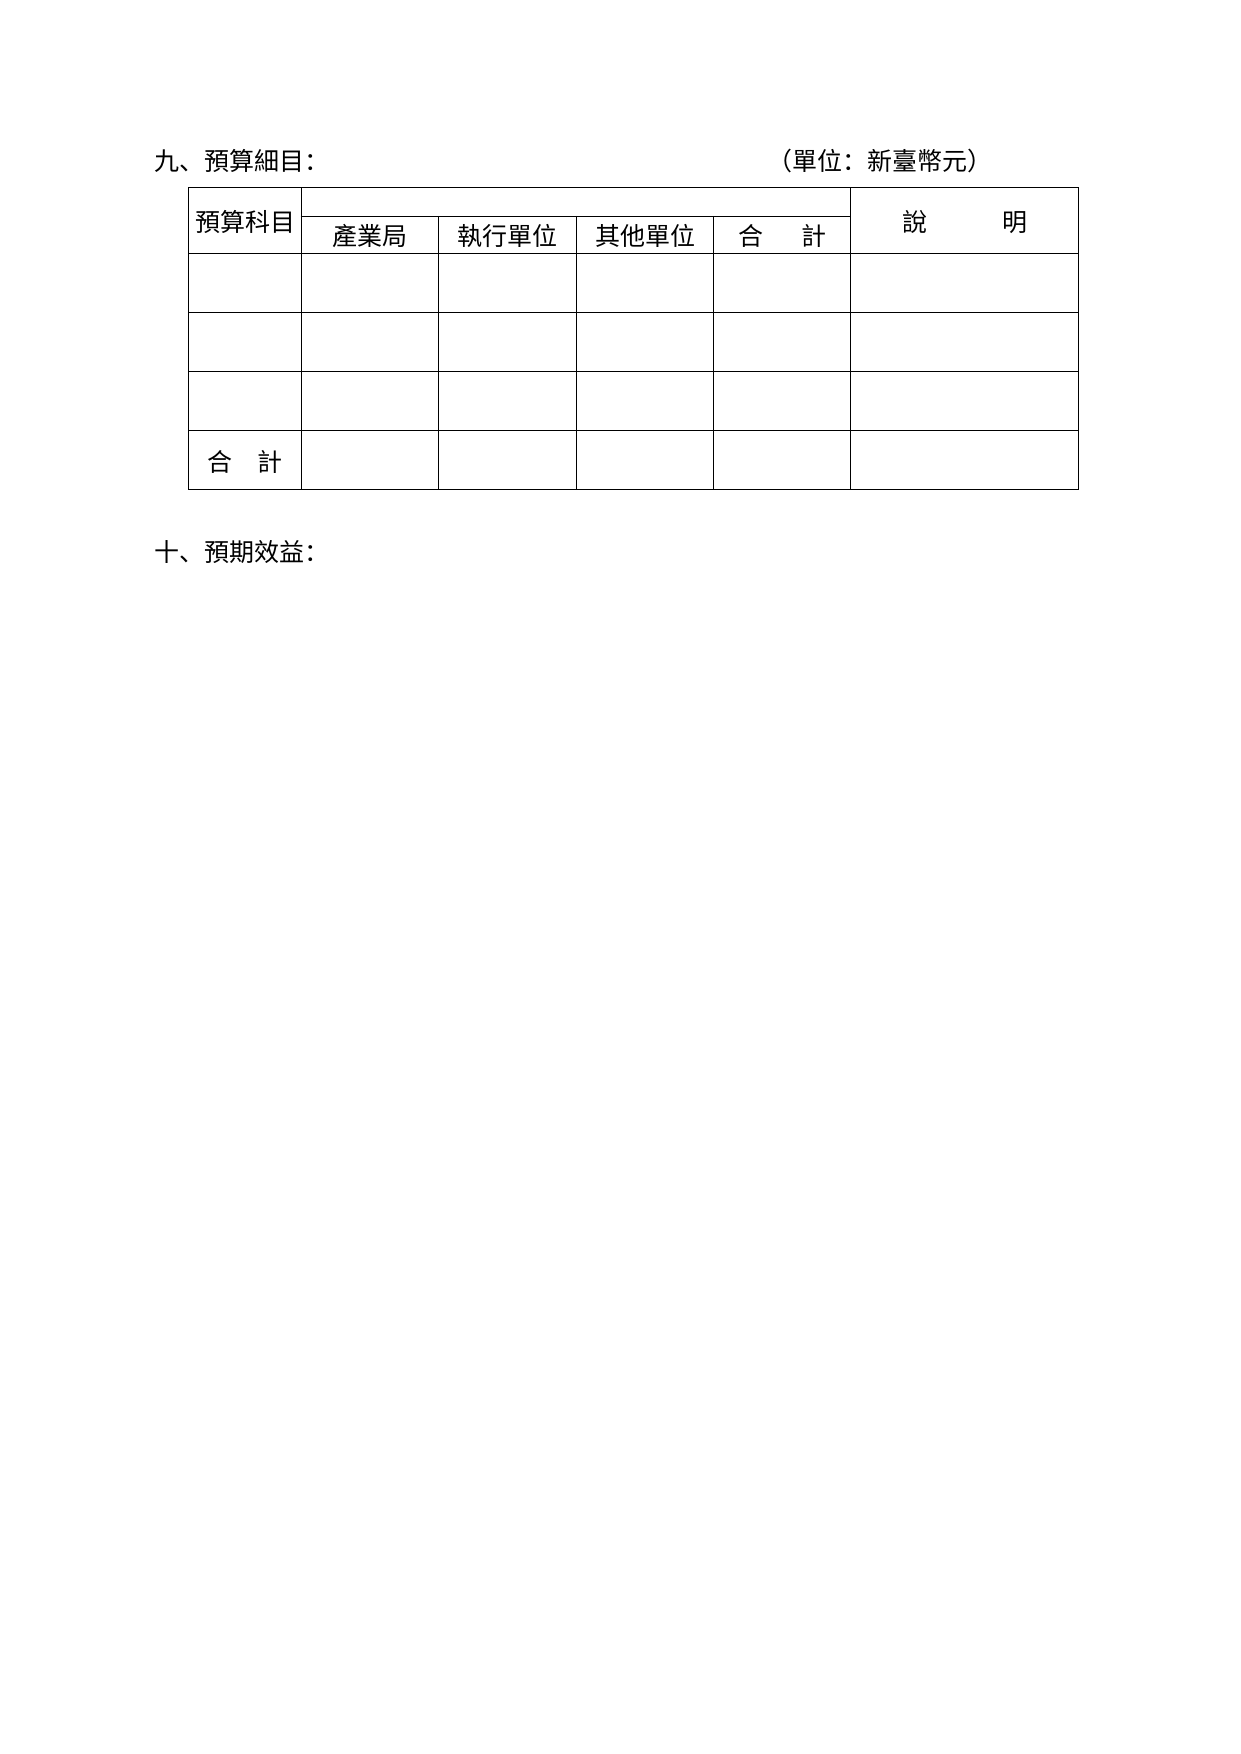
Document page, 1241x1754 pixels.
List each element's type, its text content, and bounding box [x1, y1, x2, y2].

table_cell 產業局 [302, 217, 438, 253]
table_cell [714, 254, 850, 312]
table_header [302, 188, 850, 216]
table_cell [577, 372, 713, 430]
table_cell [577, 431, 713, 489]
table_cell 執行單位 [439, 217, 576, 253]
table_cell [302, 431, 438, 489]
table_cell [439, 313, 576, 371]
table_cell [439, 431, 576, 489]
table_cell [439, 254, 576, 312]
table_cell [189, 313, 301, 371]
table_cell [851, 431, 1078, 489]
table_cell [189, 372, 301, 430]
table_cell [714, 313, 850, 371]
table_header 預算科目 [189, 188, 301, 253]
text 十、預期效益： [154, 533, 1104, 569]
table_cell [577, 254, 713, 312]
table_cell [851, 372, 1078, 430]
table_cell [851, 254, 1078, 312]
table_cell [302, 372, 438, 430]
table_cell 合 計 [714, 217, 850, 253]
table_cell 合 計 [189, 431, 301, 489]
table_cell [714, 372, 850, 430]
table_header 說 明 [851, 188, 1078, 253]
table_cell [714, 431, 850, 489]
table_cell [302, 254, 438, 312]
table_cell [302, 313, 438, 371]
table_cell [189, 254, 301, 312]
table_cell 其他單位 [577, 217, 713, 253]
table_cell [577, 313, 713, 371]
text 九、預算細目： （單位：新臺幣元） [154, 142, 1104, 178]
table_cell [439, 372, 576, 430]
table_cell [851, 313, 1078, 371]
